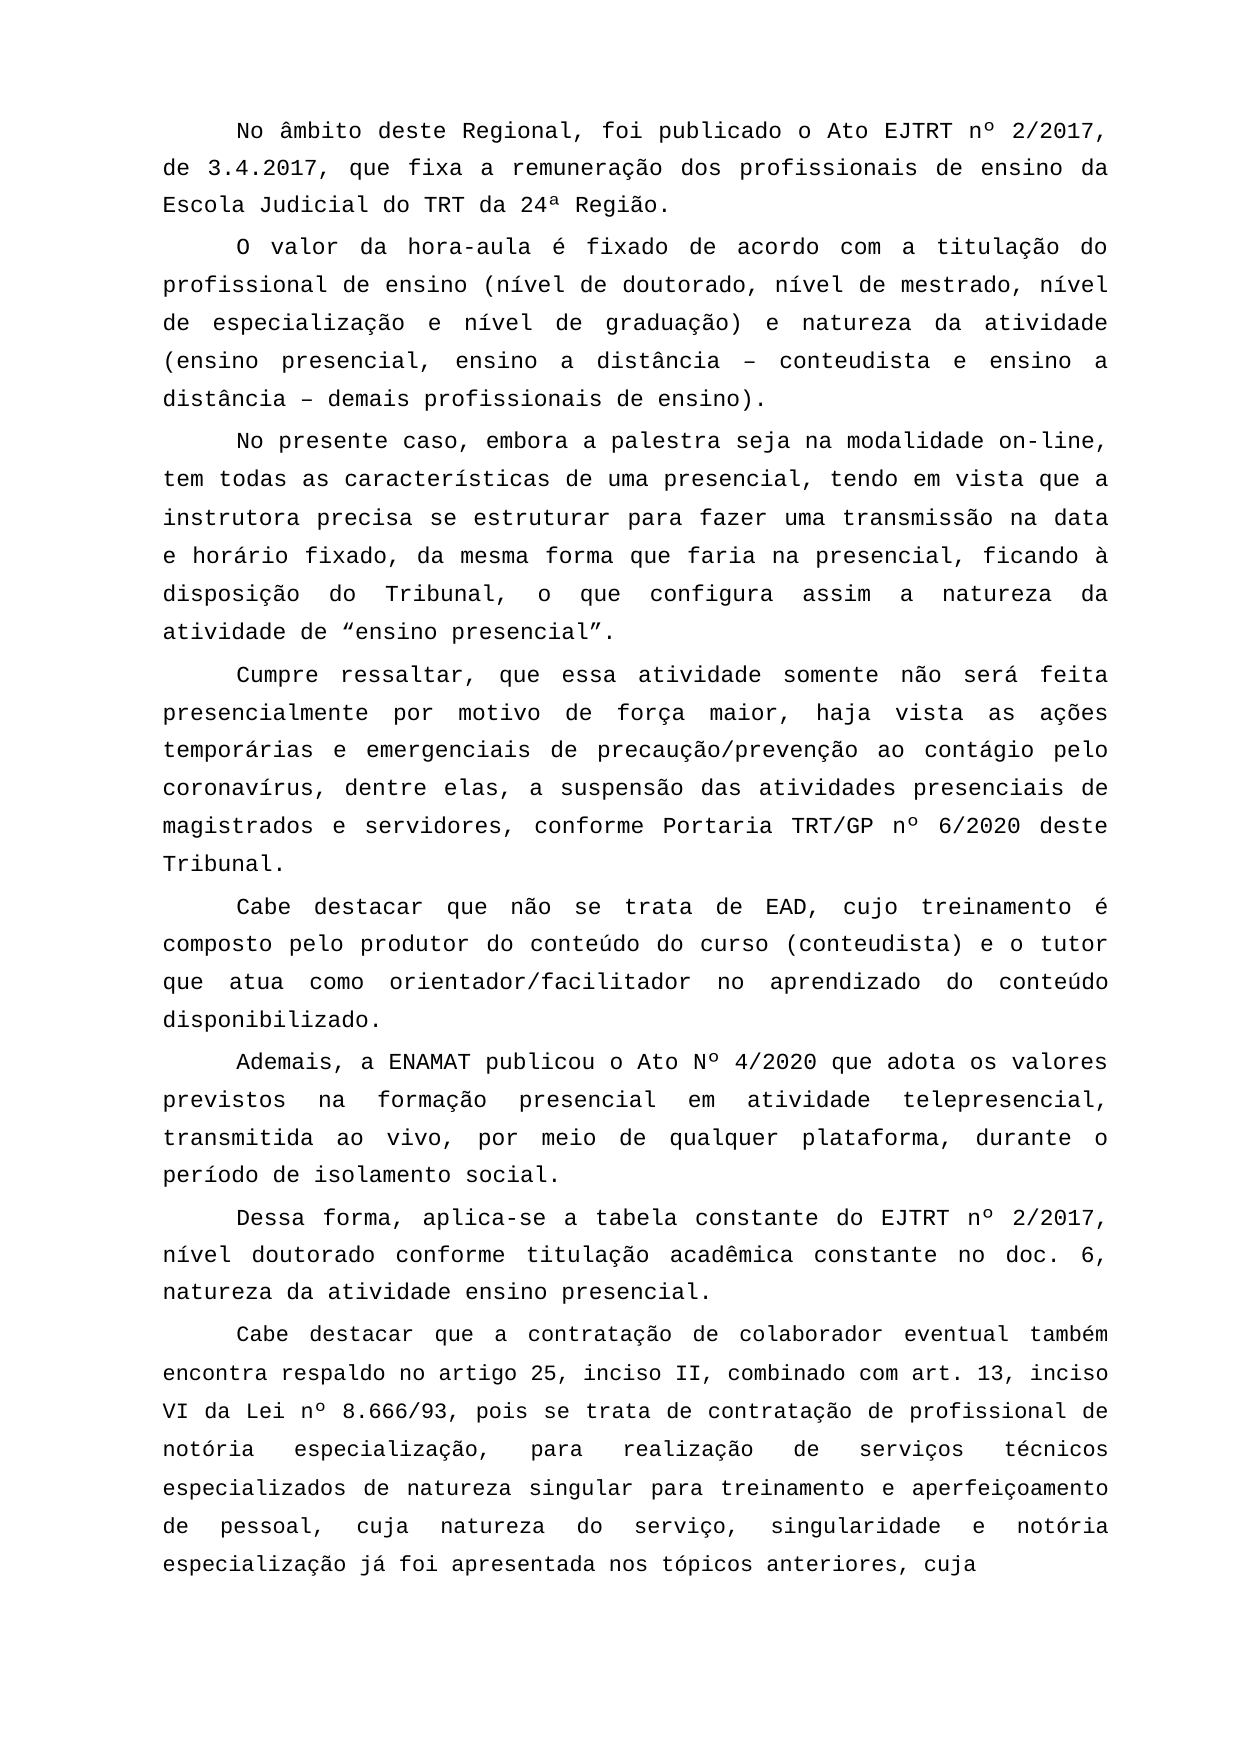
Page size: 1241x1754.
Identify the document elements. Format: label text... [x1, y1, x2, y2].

text Cumpre ressaltar, que essa atividade somente não será feita presencialmente por motivo de força maior, haja vista as ações temporárias e emergenciais de precaução/prevenção ao contágio pelo coronavírus, dentre elas, a suspensão das atividades presenciais de magistrados e servidores, conforme Portaria TRT/GP nº 6/2020 deste Tribunal. [162, 663, 1109, 878]
text No presente caso, embora a palestra seja na modalidade on-line, tem todas as características de uma presencial, tendo em vista que a instrutora precisa se estruturar para fazer uma transmissão na data e horário fixado, da mesma forma que faria na presencial, ficando à disposição do Tribunal, o que configura assim a natureza da atividade de “ensino presencial”. [162, 430, 1109, 646]
text Cabe destacar que não se trata de EAD, cujo treinamento é composto pelo produtor do conteúdo do curso (conteudista) e o tutor que atua como orientador/facilitador no aprendizado do conteúdo disponibilizado. [162, 895, 1109, 1034]
text Cabe destacar que a contratação de colaborador eventual também encontra respaldo no artigo 25, inciso II, combinado com art. 13, inciso VI da Lei nº 8.666/93, pois se trata de contratação de profissional de notória especialização, para realização de serviços técnicos especializados de natureza singular para treinamento e aperfeiçoamento de pessoal, cuja natureza do serviço, singularidade e notória especialização já foi apresentada nos tópicos anteriores, cuja [162, 1323, 1109, 1578]
text No âmbito deste Regional, foi publicado o Ato EJTRT nº 2/2017, de 3.4.2017, que fixa a remuneração dos profissionais de ensino da Escola Judicial do TRT da 24ª Região. [162, 120, 1109, 219]
text Dessa forma, aplica-se a tabela constante do EJTRT nº 2/2017, nível doutorado conforme titulação acadêmica constante no doc. 6, natureza da atividade ensino presencial. [162, 1206, 1109, 1306]
text O valor da hora-aula é fixado de acordo com a titulação do profissional de ensino (nível de doutorado, nível de mestrado, nível de especialização e nível de graduação) e natureza da atividade (ensino presencial, ensino a distância – conteudista e ensino a distância – demais profissionais de ensino). [162, 236, 1109, 413]
text Ademais, a ENAMAT publicou o Ato Nº 4/2020 que adota os valores previstos na formação presencial em atividade telepresencial, transmitida ao vivo, por meio de qualquer plataforma, durante o período de isolamento social. [162, 1051, 1109, 1189]
